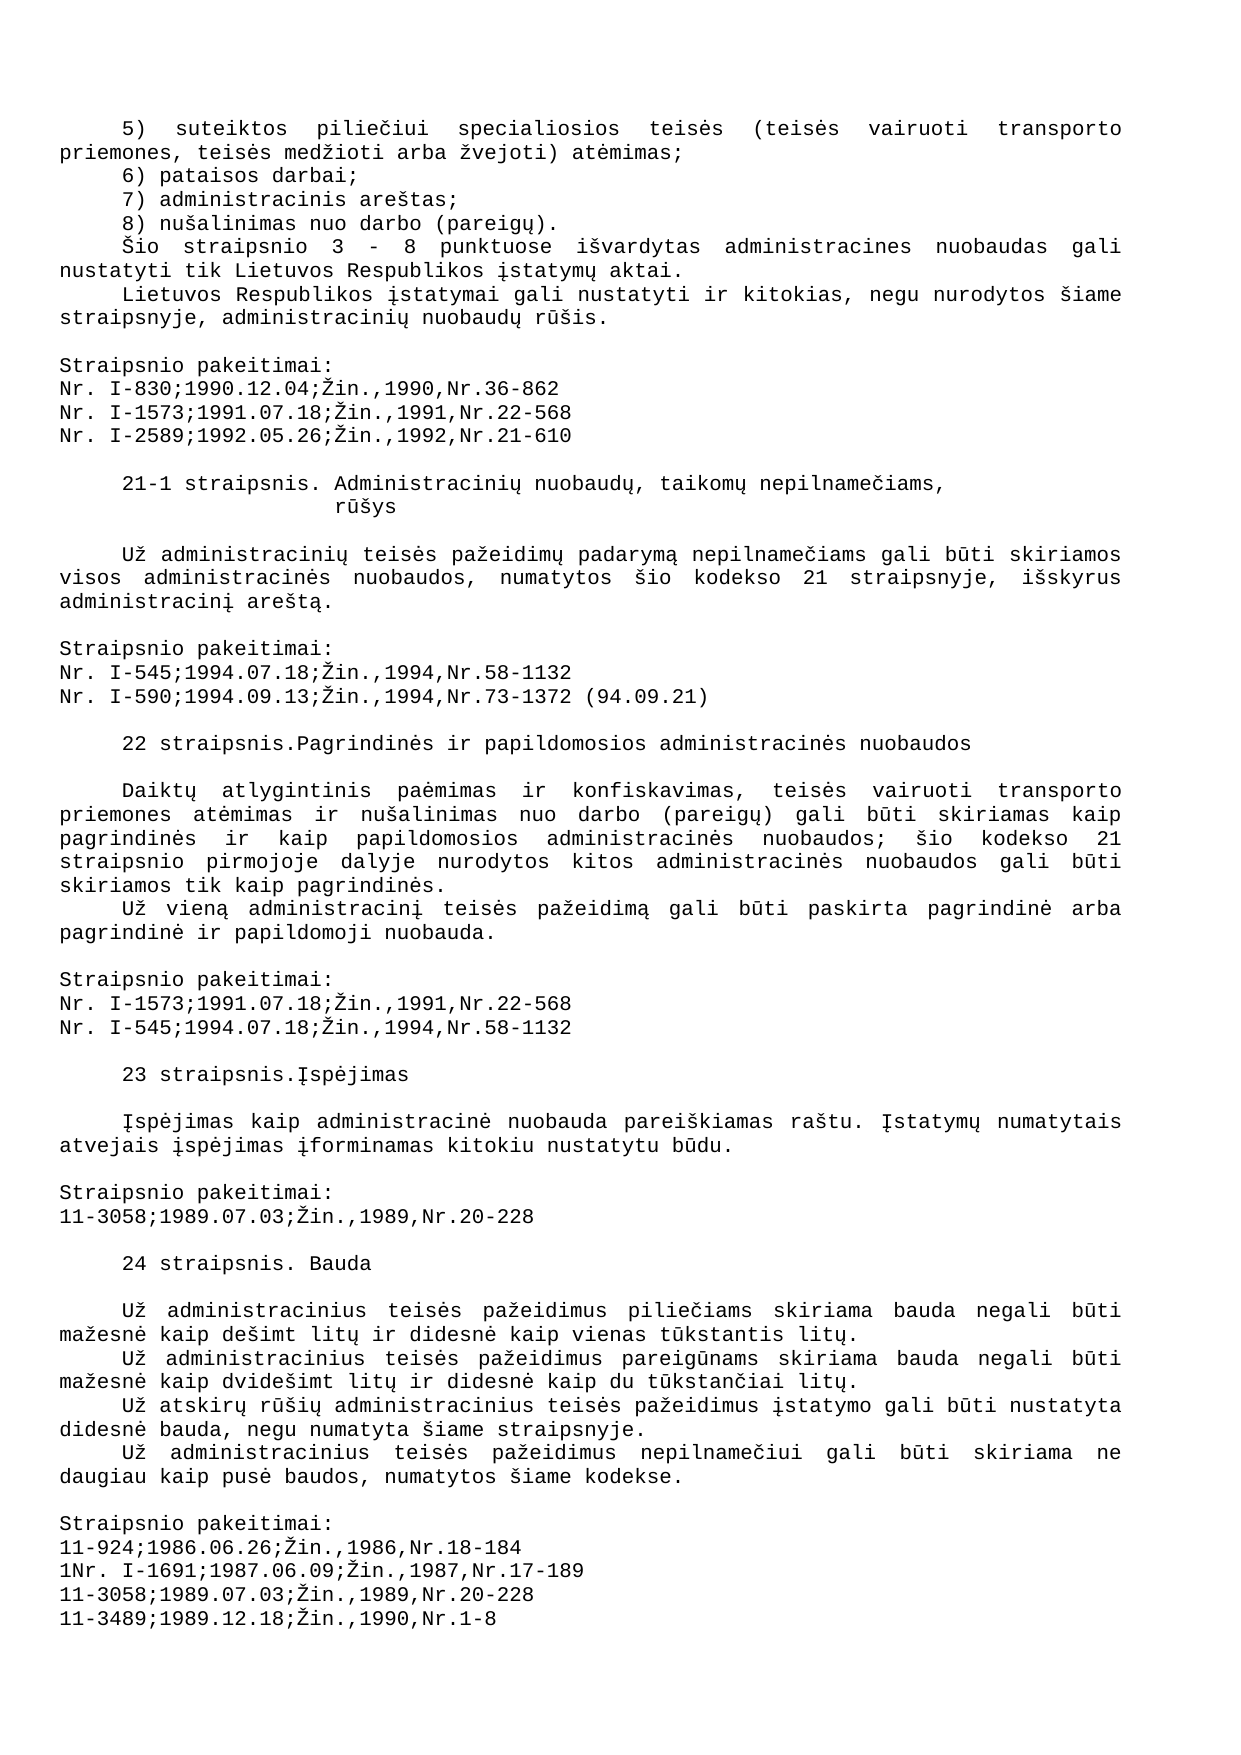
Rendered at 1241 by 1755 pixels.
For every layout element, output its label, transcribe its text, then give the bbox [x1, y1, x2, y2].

text 7) administracinis areštas; [59, 189, 1122, 213]
text Už administracinius teisės pažeidimus nepilnamečiui gali būti skiriama ne daugiau kaip pusė baudos, numatytos šiame kodekse. [59, 1442, 1122, 1489]
text Už administracinių teisės pažeidimų padarymą nepilnamečiams gali būti skiriamos visos administracinės nuobaudos, numatytos šio kodekso 21 straipsnyje, išskyrus administracinį areštą. [59, 544, 1122, 615]
text Lietuvos Respublikos įstatymai gali nustatyti ir kitokias, negu nurodytos šiame straipsnyje, administracinių nuobaudų rūšis. [59, 284, 1122, 331]
text Už atskirų rūšių administracinius teisės pažeidimus įstatymo gali būti nustatyta didesnė bauda, negu numatyta šiame straipsnyje. [59, 1395, 1122, 1442]
text 1Nr. I-1691;1987.06.09;Žin.,1987,Nr.17-189 [59, 1561, 1122, 1584]
text Nr. I-590;1994.09.13;Žin.,1994,Nr.73-1372 (94.09.21) [59, 686, 1122, 709]
text Straipsnio pakeitimai: [59, 354, 1122, 378]
text 23 straipsnis.Įspėjimas [59, 1064, 1122, 1088]
text 22 straipsnis.Pagrindinės ir papildomosios administracinės nuobaudos [59, 733, 1122, 757]
text 11-3058;1989.07.03;Žin.,1989,Nr.20-228 [59, 1584, 1122, 1608]
text 11-924;1986.06.26;Žin.,1986,Nr.18-184 [59, 1537, 1122, 1561]
text Nr. I-1573;1991.07.18;Žin.,1991,Nr.22-568 [59, 402, 1122, 426]
text Už administracinius teisės pažeidimus piliečiams skiriama bauda negali būti mažesnė kaip dešimt litų ir didesnė kaip vienas tūkstantis litų. [59, 1300, 1122, 1348]
text Daiktų atlygintinis paėmimas ir konfiskavimas, teisės vairuoti transporto priemones atėmimas ir nušalinimas nuo darbo (pareigų) gali būti skiriamas kaip pagrindinės ir kaip papildomosios administracinės nuobaudos; šio kodekso 21 straipsnio pirmojoje dalyje nurodytos kitos administracinės nuobaudos gali būti skiriamos tik kaip pagrindinės. [59, 780, 1122, 898]
text 24 straipsnis. Bauda [59, 1253, 1122, 1277]
text Nr. I-830;1990.12.04;Žin.,1990,Nr.36-862 [59, 378, 1122, 402]
text Šio straipsnio 3 - 8 punktuose išvardytas administracines nuobaudas gali nustatyti tik Lietuvos Respublikos įstatymų aktai. [59, 236, 1122, 284]
text Nr. I-545;1994.07.18;Žin.,1994,Nr.58-1132 [59, 1017, 1122, 1040]
text Straipsnio pakeitimai: [59, 1182, 1122, 1206]
text Nr. I-1573;1991.07.18;Žin.,1991,Nr.22-568 [59, 993, 1122, 1017]
text Už administracinius teisės pažeidimus pareigūnams skiriama bauda negali būti mažesnė kaip dvidešimt litų ir didesnė kaip du tūkstančiai litų. [59, 1348, 1122, 1395]
text Įspėjimas kaip administracinė nuobauda pareiškiamas raštu. Įstatymų numatytais atvejais įspėjimas įforminamas kitokiu nustatytu būdu. [59, 1111, 1122, 1158]
text 11-3489;1989.12.18;Žin.,1990,Nr.1-8 [59, 1608, 1122, 1631]
text Nr. I-2589;1992.05.26;Žin.,1992,Nr.21-610 [59, 426, 1122, 449]
text Straipsnio pakeitimai: [59, 969, 1122, 993]
text 8) nušalinimas nuo darbo (pareigų). [59, 213, 1122, 236]
text 21-1 straipsnis. Administracinių nuobaudų, taikomų nepilnamečiams, [59, 473, 1122, 496]
text Straipsnio pakeitimai: [59, 1513, 1122, 1537]
text Už vieną administracinį teisės pažeidimą gali būti paskirta pagrindinė arba pagrindinė ir papildomoji nuobauda. [59, 898, 1122, 946]
text 5) suteiktos piliečiui specialiosios teisės (teisės vairuoti transporto priemones, teisės medžioti arba žvejoti) atėmimas; [59, 118, 1122, 165]
text rūšys [59, 496, 1122, 520]
text 11-3058;1989.07.03;Žin.,1989,Nr.20-228 [59, 1206, 1122, 1229]
text Nr. I-545;1994.07.18;Žin.,1994,Nr.58-1132 [59, 662, 1122, 686]
text Straipsnio pakeitimai: [59, 638, 1122, 662]
text 6) pataisos darbai; [59, 165, 1122, 189]
